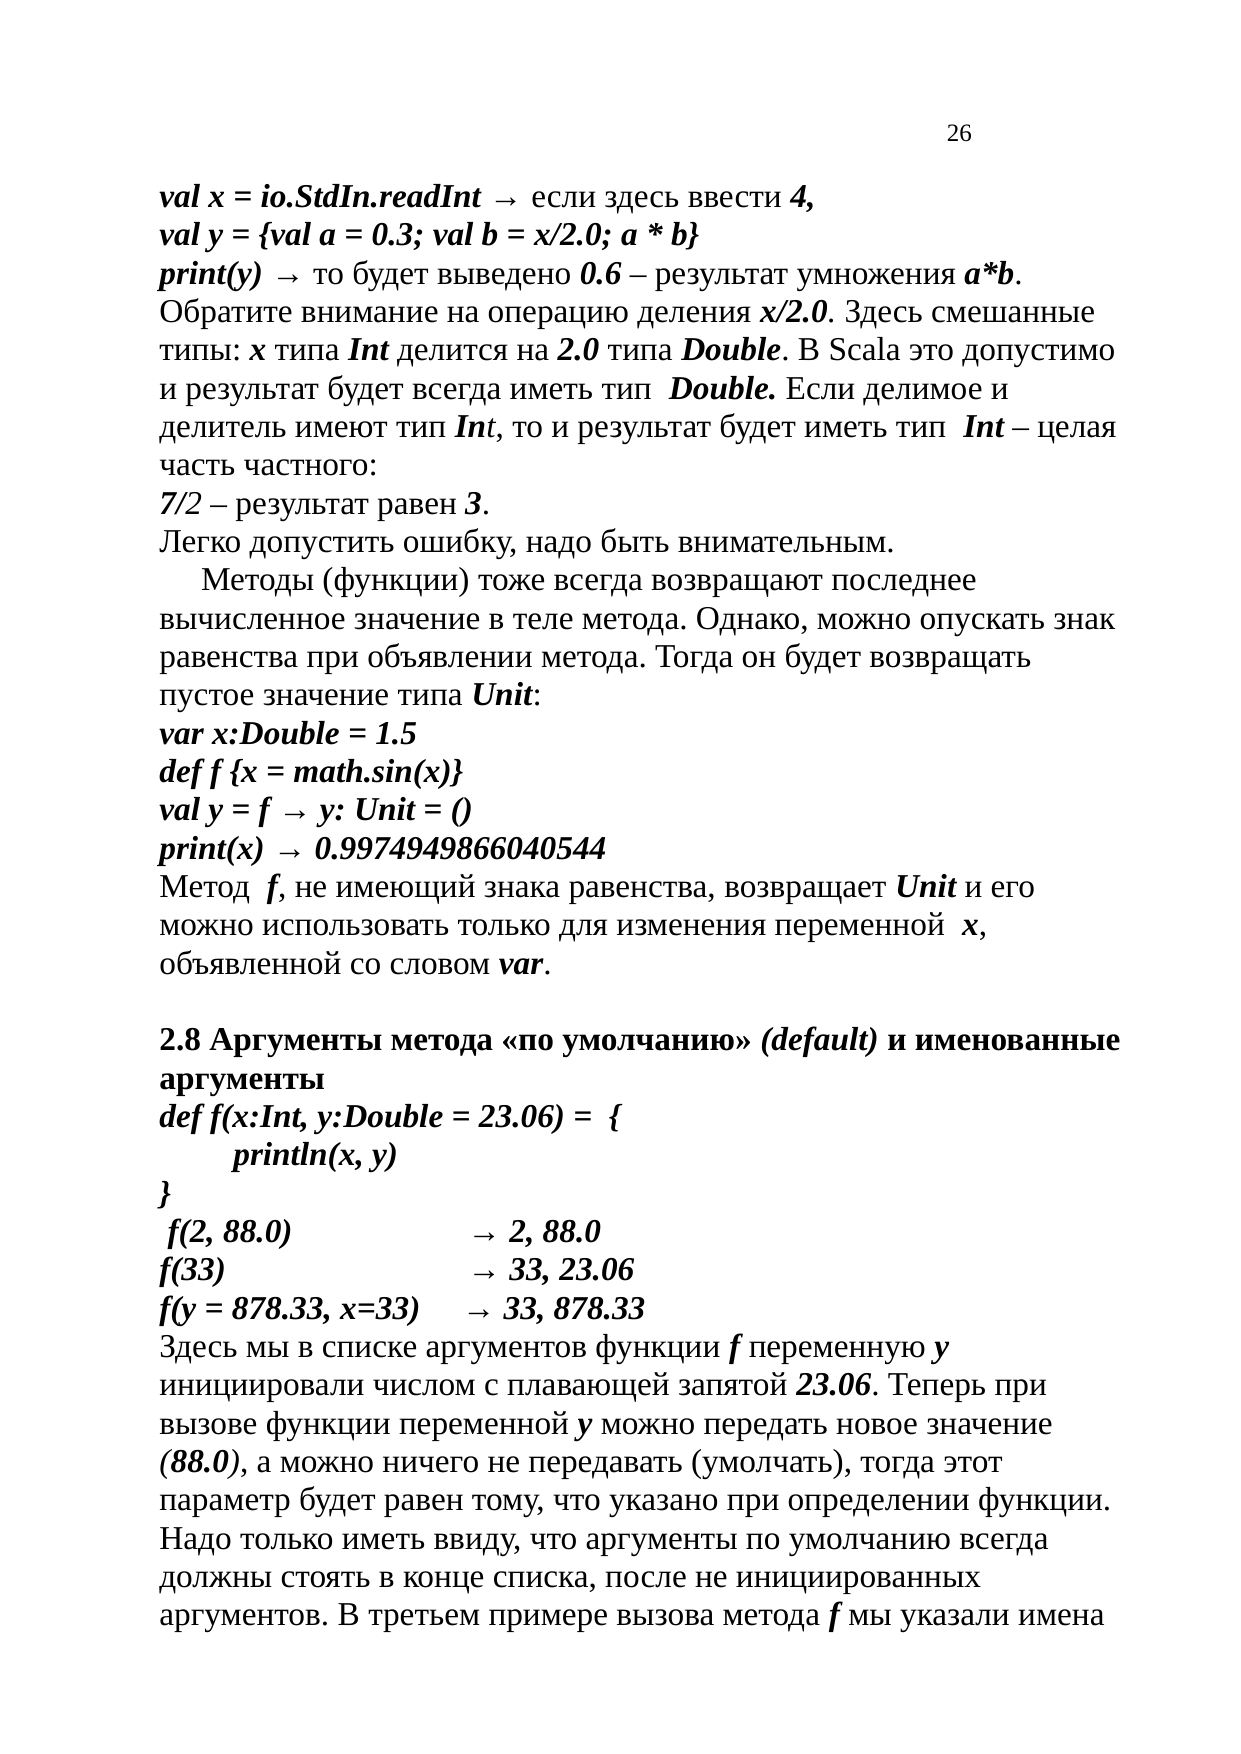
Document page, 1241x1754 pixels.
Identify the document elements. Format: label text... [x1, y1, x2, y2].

text print(y) → то будет выведено 0.6 – результат умножения a*b. Обратите внимание на операцию деления x/2.0. Здесь смешанные типы: x типа Int делится на 2.0 типа Double. В Scala это допустимо и результат будет всегда иметь тип Double. Если делимое и делитель имеют тип Int, то и результат будет иметь тип Int – целая часть частного: [159, 253, 1122, 483]
text f(y = 878.33, x=33) → 33, 878.33 [159, 1288, 1122, 1326]
text Легко допустить ошибку, надо быть внимательным. [159, 521, 1122, 560]
text def f {x = math.sin(x)} [159, 751, 1122, 790]
text def f(x:Int, y:Double = 23.06) = { [159, 1096, 1122, 1135]
text } [159, 1173, 1122, 1211]
text f(33) → 33, 23.06 [159, 1250, 1122, 1288]
text 2.8 Аргументы метода «по умолчанию» (default) и именованные аргументы [159, 1020, 1122, 1096]
text val y = {val a = 0.3; val b = x/2.0; a * b} [159, 215, 1122, 253]
text val x = io.StdIn.readInt → если здесь ввести 4, [159, 176, 1122, 215]
text Методы (функции) тоже всегда возвращают последнее вычисленное значение в теле метода. Однако, можно опускать знак равенства при объявлении метода. Тогда он будет возвращать пустое значение типа Unit: [159, 560, 1122, 713]
text print(x) → 0.9974949866040544 [159, 828, 1122, 866]
text f(2, 88.0) → 2, 88.0 [159, 1211, 1122, 1250]
text Метод f, не имеющий знака равенства, возвращает Unit и его можно использовать только для изменения переменной x, объявленной со словом var. [159, 866, 1122, 981]
text Здесь мы в списке аргументов функции f переменную y инициировали числом с плавающей запятой 23.06. Теперь при вызове функции переменной y можно передать новое значение (88.0), а можно ничего не передавать (умолчать), тогда этот параметр будет равен тому, что указано при определении функции. Надо только иметь ввиду, что аргументы по умолчанию всегда должны стоять в конце списка, после не инициированных аргументов. В третьем примере вызова метода f мы указали имена [159, 1326, 1122, 1633]
text println(x, y) [159, 1135, 1122, 1173]
text val y = f → y: Unit = () [159, 790, 1122, 828]
text var x:Double = 1.5 [159, 713, 1122, 751]
text 7/2 – результат равен 3. [159, 483, 1122, 521]
